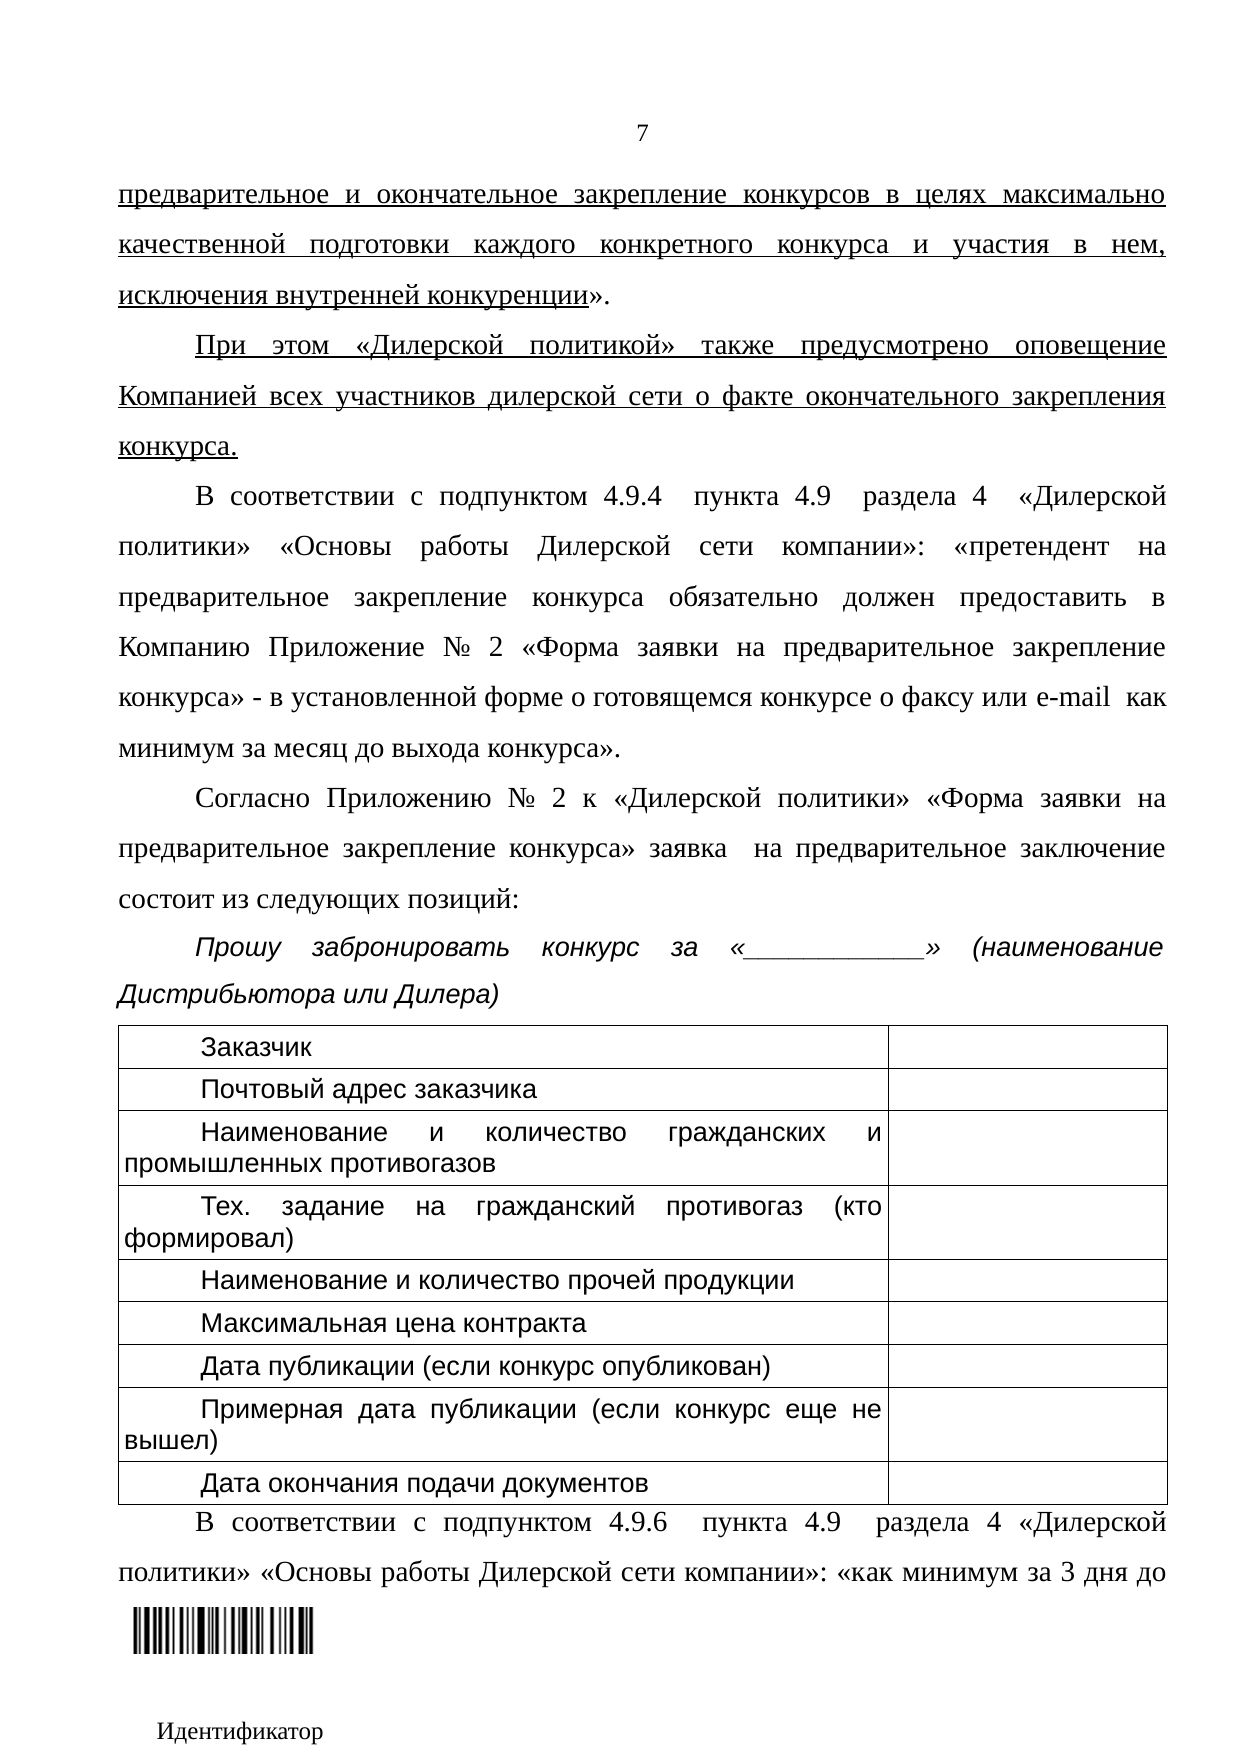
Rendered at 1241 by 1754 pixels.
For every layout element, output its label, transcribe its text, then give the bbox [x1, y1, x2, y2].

text В соответствии с подпунктом 4.9.4 пункта 4.9 раздела 4 «Дилерской политики» «Основы работы Дилерской сети компании»: «претендент на предварительное закрепление конкурса обязательно должен предоставить в Компанию Приложение № 2 «Форма заявки на предварительное закрепление конкурса» - в установленной форме о готовящемся конкурсе о факсу или e-mail как минимум за месяц до выхода конкурса». [118, 478, 1167, 763]
text предварительное и окончательное закрепление конкурсов в целях максимально качественной подготовки каждого конкретного конкурса и участия в нем, исключения внутренней конкуренции». [118, 176, 1167, 311]
table_cell [889, 1462, 1167, 1504]
table_cell Почтовый адрес заказчика [119, 1069, 888, 1110]
text Согласно Приложению № 2 к «Дилерской политики» «Форма заявки на предварительное закрепление конкурса» заявка на предварительное заключение состоит из следующих позиций: [118, 780, 1167, 914]
table_cell [889, 1186, 1167, 1258]
text Прошу забронировать конкурс за «____________» (наименование Дистрибьютора или Дилера) [118, 931, 1167, 1009]
table_cell Примерная дата публикации (если конкурс еще не вышел) [119, 1388, 888, 1461]
table_header [889, 1026, 1167, 1068]
table_cell [889, 1302, 1167, 1344]
table_cell Дата публикации (если конкурс опубликован) [119, 1345, 888, 1387]
table_cell [889, 1388, 1167, 1461]
table_cell Максимальная цена контракта [119, 1302, 888, 1344]
table_cell [889, 1111, 1167, 1184]
table_cell Тех. задание на гражданский противогаз (кто формировал) [119, 1186, 888, 1258]
picture [118, 1607, 331, 1654]
table_cell [889, 1069, 1167, 1110]
table_header Заказчик [119, 1026, 888, 1068]
table_cell Наименование и количество прочей продукции [119, 1260, 888, 1301]
text В соответствии с подпунктом 4.9.6 пункта 4.9 раздела 4 «Дилерской политики» «Основы работы Дилерской сети компании»: «как минимум за 3 дня до [118, 1505, 1167, 1588]
table_cell Наименование и количество гражданских и промышленных противогазов [119, 1111, 888, 1184]
table_cell [889, 1260, 1167, 1301]
table_cell Дата окончания подачи документов [119, 1462, 888, 1504]
table_cell [889, 1345, 1167, 1387]
text При этом «Дилерской политикой» также предусмотрено оповещение Компанией всех участников дилерской сети о факте окончательного закрепления конкурса. [118, 327, 1167, 461]
